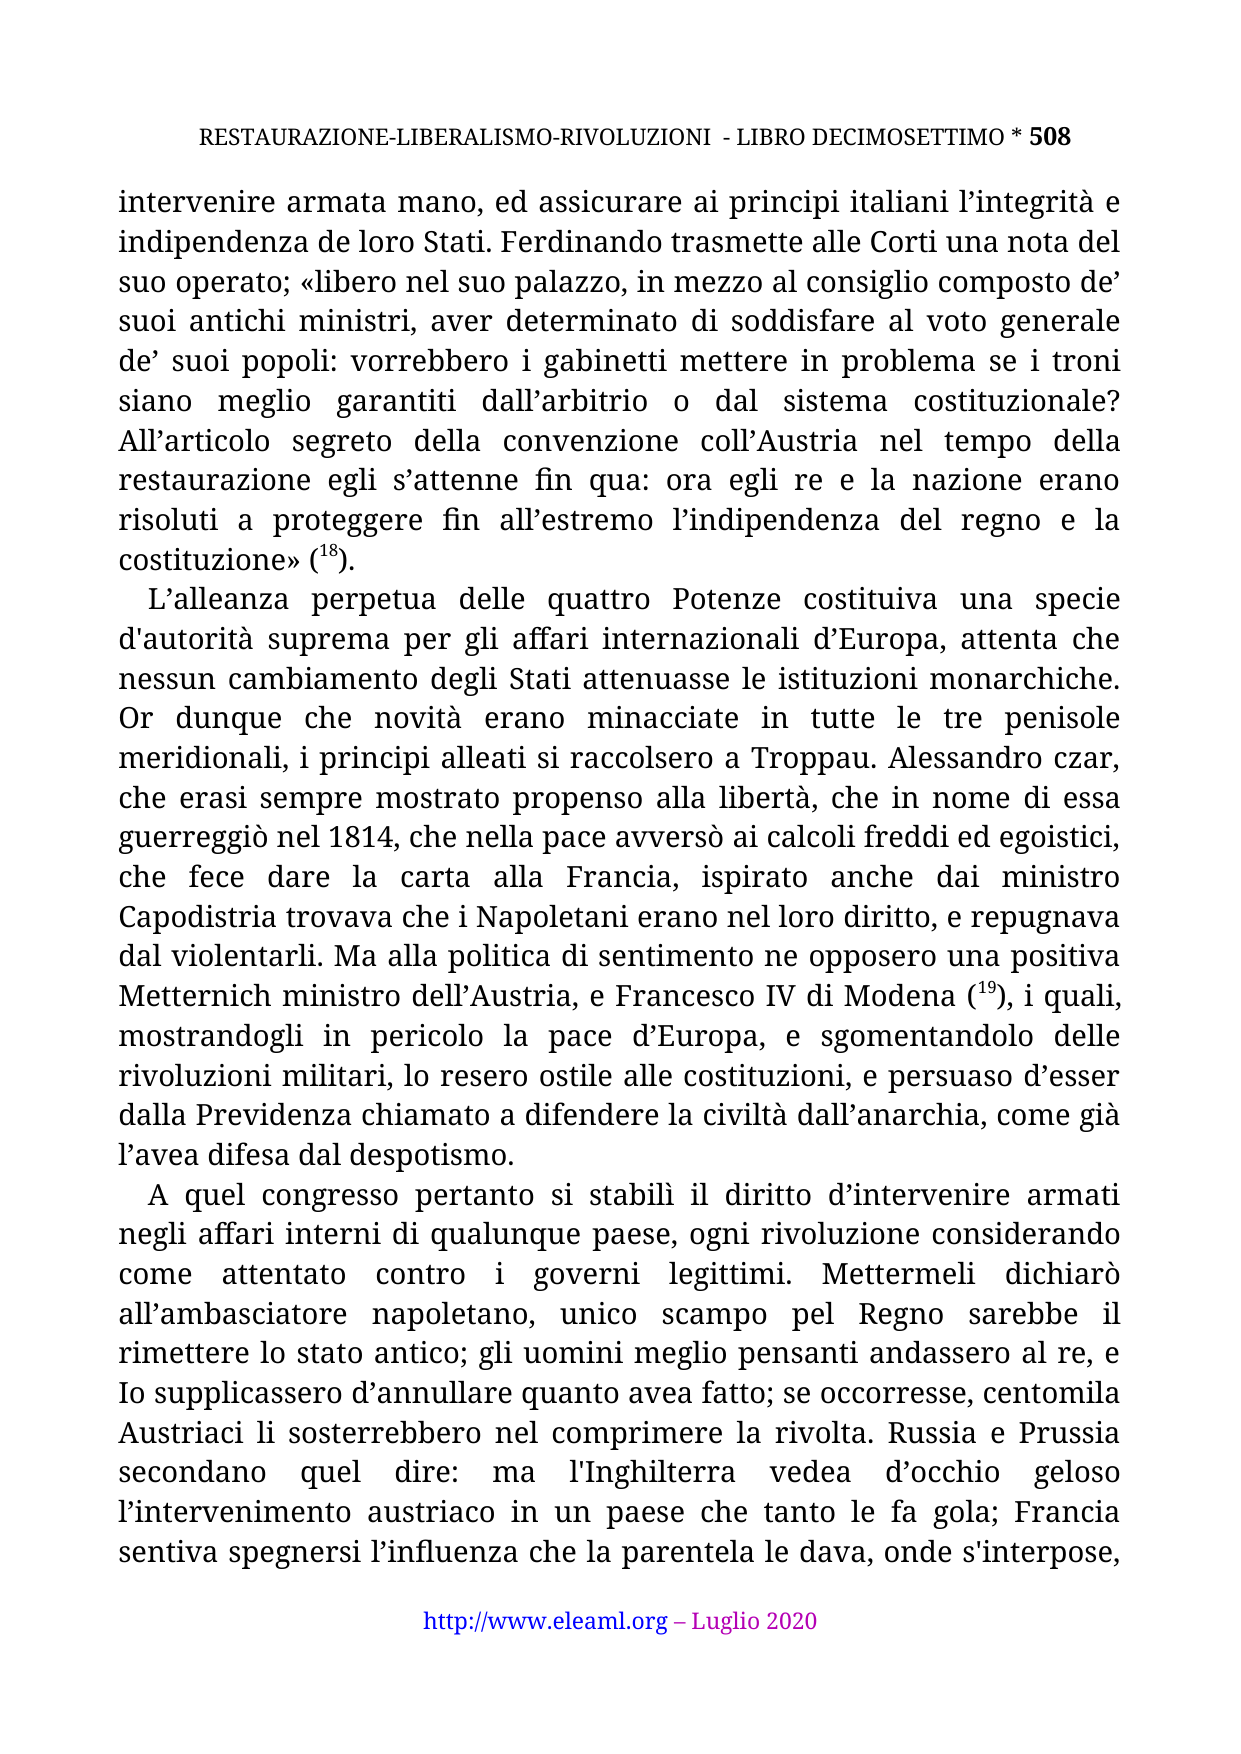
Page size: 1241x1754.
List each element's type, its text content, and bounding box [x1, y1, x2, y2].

text intervenire armata mano, ed assicurare ai principi italiani l’integrità e indipendenza de loro Stati. Ferdinando trasmette alle Corti una nota del suo operato; «libero nel suo palazzo, in mezzo al consiglio composto de’ suoi antichi ministri, aver determinato di soddisfare al voto generale de’ suoi popoli: vorrebbero i gabinetti mettere in problema se i troni siano meglio garantiti dall’arbitrio o dal sistema costituzionale? All’articolo segreto della convenzione coll’Austria nel tempo della restaurazione egli s’attenne fin qua: ora egli re e la nazione erano risoluti a proteggere fin all’estremo l’indipendenza del regno e la costituzione» (). [118, 182, 1122, 578]
text A quel congresso pertanto si stabilì il diritto d’intervenire armati negli affari interni di qualunque paese, ogni rivoluzione considerando come attentato contro i governi legittimi. Mettermeli dichiarò all’ambasciatore napoletano, unico scampo pel Regno sarebbe il rimettere lo stato antico; gli uomini meglio pensanti andassero al re, e Io supplicassero d’annullare quanto avea fatto; se occorresse, centomila Austriaci li sosterrebbero nel comprimere la rivolta. Russia e Prussia secondano quel dire: ma l'Inghilterra vedea d’occhio geloso l’intervenimento austriaco in un paese che tanto le fa gola; Francia sentiva spegnersi l’influenza che la parentela le dava, onde s'interpose, [118, 1174, 1122, 1571]
text L’alleanza perpetua delle quattro Potenze costituiva una specie d'autorità suprema per gli affari internazionali d’Europa, attenta che nessun cambiamento degli Stati attenuasse le istituzioni monarchiche. Or dunque che novità erano minacciate in tutte le tre penisole meridionali, i principi alleati si raccolsero a Troppau. Alessandro czar, che erasi sempre mostrato propenso alla libertà, che in nome di essa guerreggiò nel 1814, che nella pace avversò ai calcoli freddi ed egoistici, che fece dare la carta alla Francia, ispirato anche dai ministro Capodistria trovava che i Napoletani erano nel loro diritto, e repugnava dal violentarli. Ma alla politica di sentimento ne opposero una positiva Metternich ministro dell’Austria, e Francesco IV di Modena (), i quali, mostrandogli in pericolo la pace d’Europa, e sgomentandolo delle rivoluzioni militari, lo resero ostile alle costituzioni, e persuaso d’esser dalla Previdenza chiamato a difendere la civiltà dall’anarchia, come già l’avea difesa dal despotismo. [118, 578, 1122, 1174]
